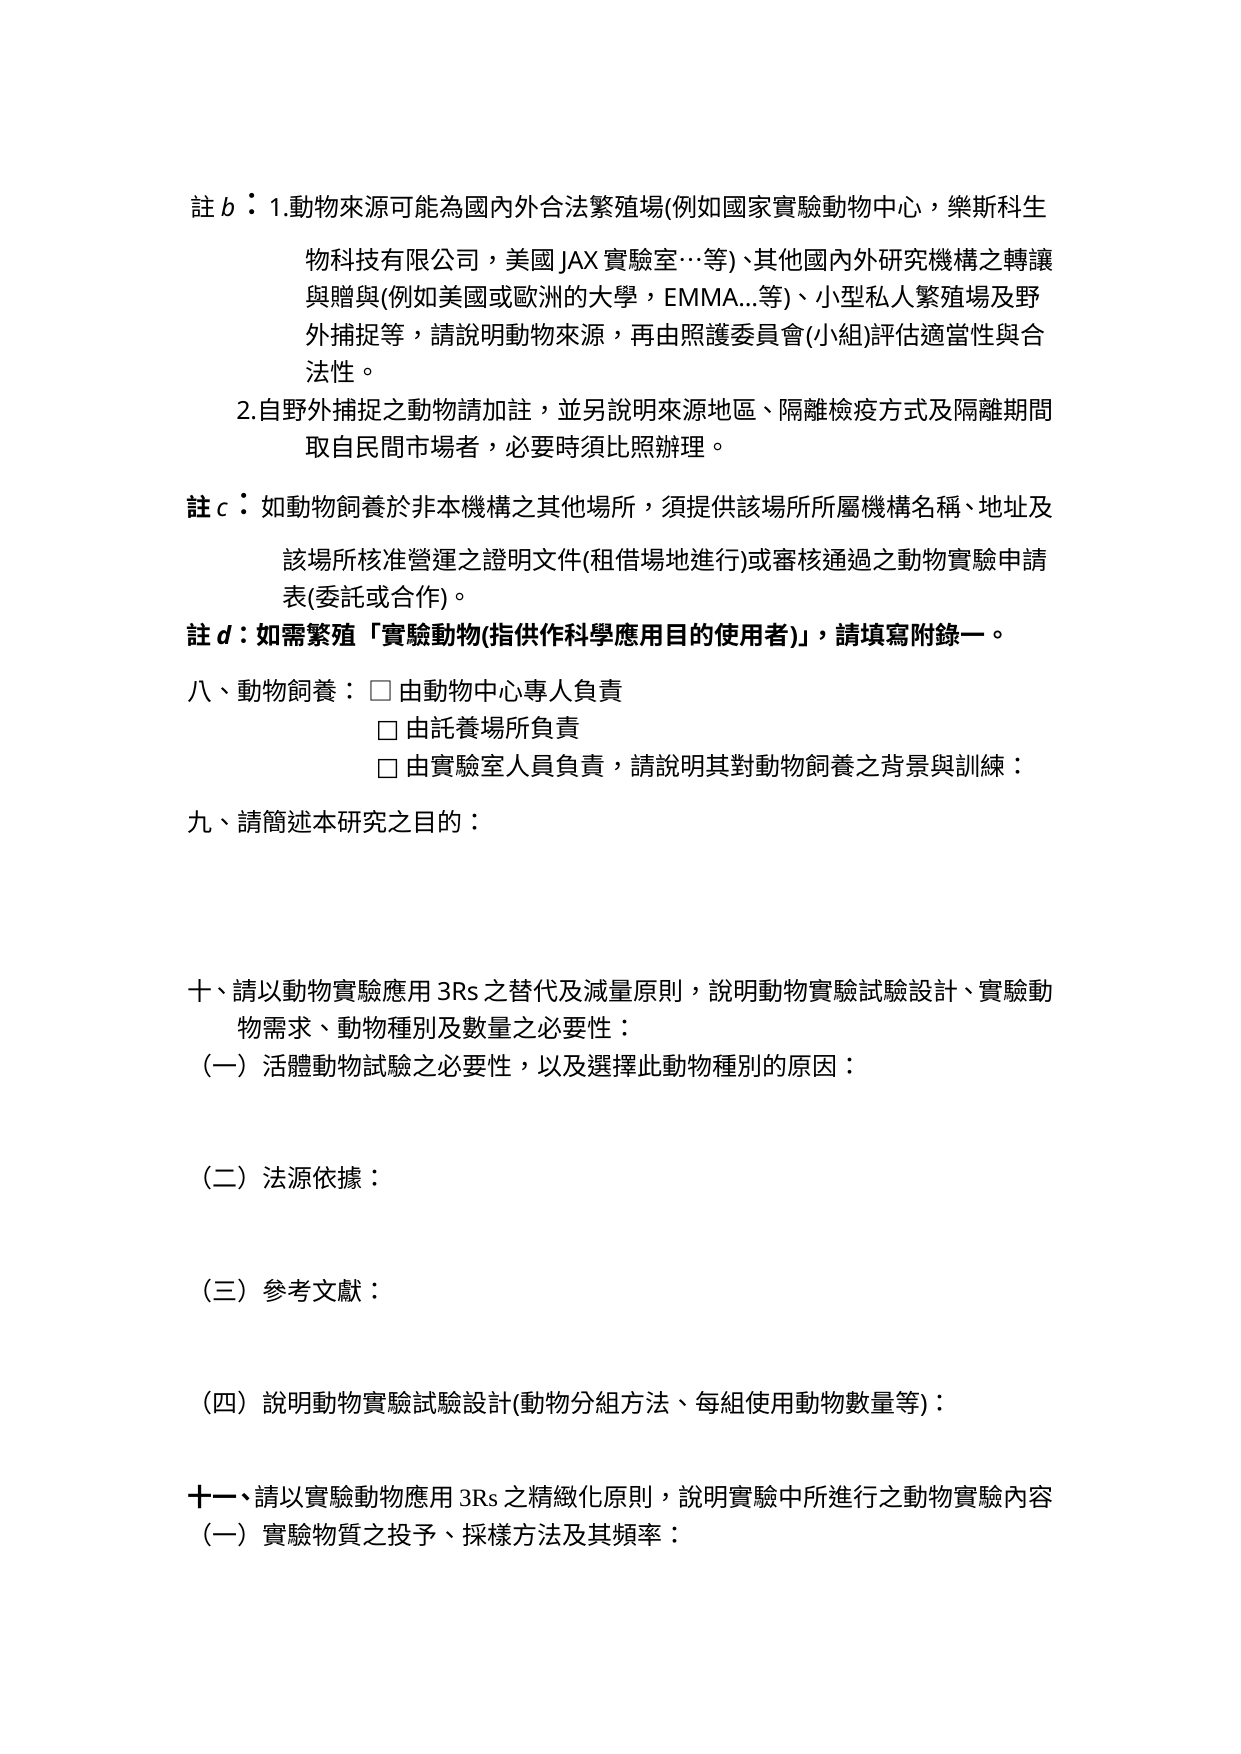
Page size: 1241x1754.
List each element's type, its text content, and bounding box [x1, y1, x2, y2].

text 註c：如動物飼養於非本機構之其他場所，須提供該場所所屬機構名稱、地址及該場所核准營運之證明文件(租借場地進行)或審核通過之動物實驗申請表(委託或合作)。 [186, 464, 1053, 614]
text （一）活體動物試驗之必要性，以及選擇此動物種別的原因： [188, 1046, 1053, 1083]
text （四）說明動物實驗試驗設計(動物分組方法、每組使用動物數量等)： [187, 1383, 1053, 1421]
text □ 由實驗室人員負責，請說明其對動物飼養之背景與訓練： [187, 746, 1053, 783]
text □ 由託養場所負責 [187, 708, 1053, 746]
text 註d：如需繁殖「實驗動物(指供作科學應用目的使用者)」，請填寫附錄一。 [186, 614, 1053, 652]
text 九、請簡述本研究之目的： [187, 802, 1053, 839]
text （三）參考文獻： [187, 1271, 1053, 1308]
text 註b：1.動物來源可能為國內外合法繁殖場(例如國家實驗動物中心，樂斯科生物科技有限公司，美國JAX實驗室…等)、其他國內外研究機構之轉讓與贈與(例如美國或歐洲的大學，EMMA…等)、小型私人繁殖場及野外捕捉等，請說明動物來源，再由照護委員會(小組)評估適當性與合法性。 [191, 164, 1053, 389]
text （一）實驗物質之投予、採樣方法及其頻率： [187, 1514, 1053, 1552]
text 八、動物飼養： □ 由動物中心專人負責 [187, 671, 1053, 708]
text 十一、請以實驗動物應用3Rs之精緻化原則，說明實驗中所進行之動物實驗內容： [187, 1477, 1053, 1514]
text 十、請以動物實驗應用3Rs之替代及減量原則，說明動物實驗試驗設計、實驗動物需求、動物種別及數量之必要性： [188, 971, 1053, 1046]
text （二）法源依據： [187, 1158, 1053, 1196]
text 2.自野外捕捉之動物請加註，並另說明來源地區、隔離檢疫方式及隔離期間；取自民間市場者，必要時須比照辦理。 [191, 389, 1053, 464]
